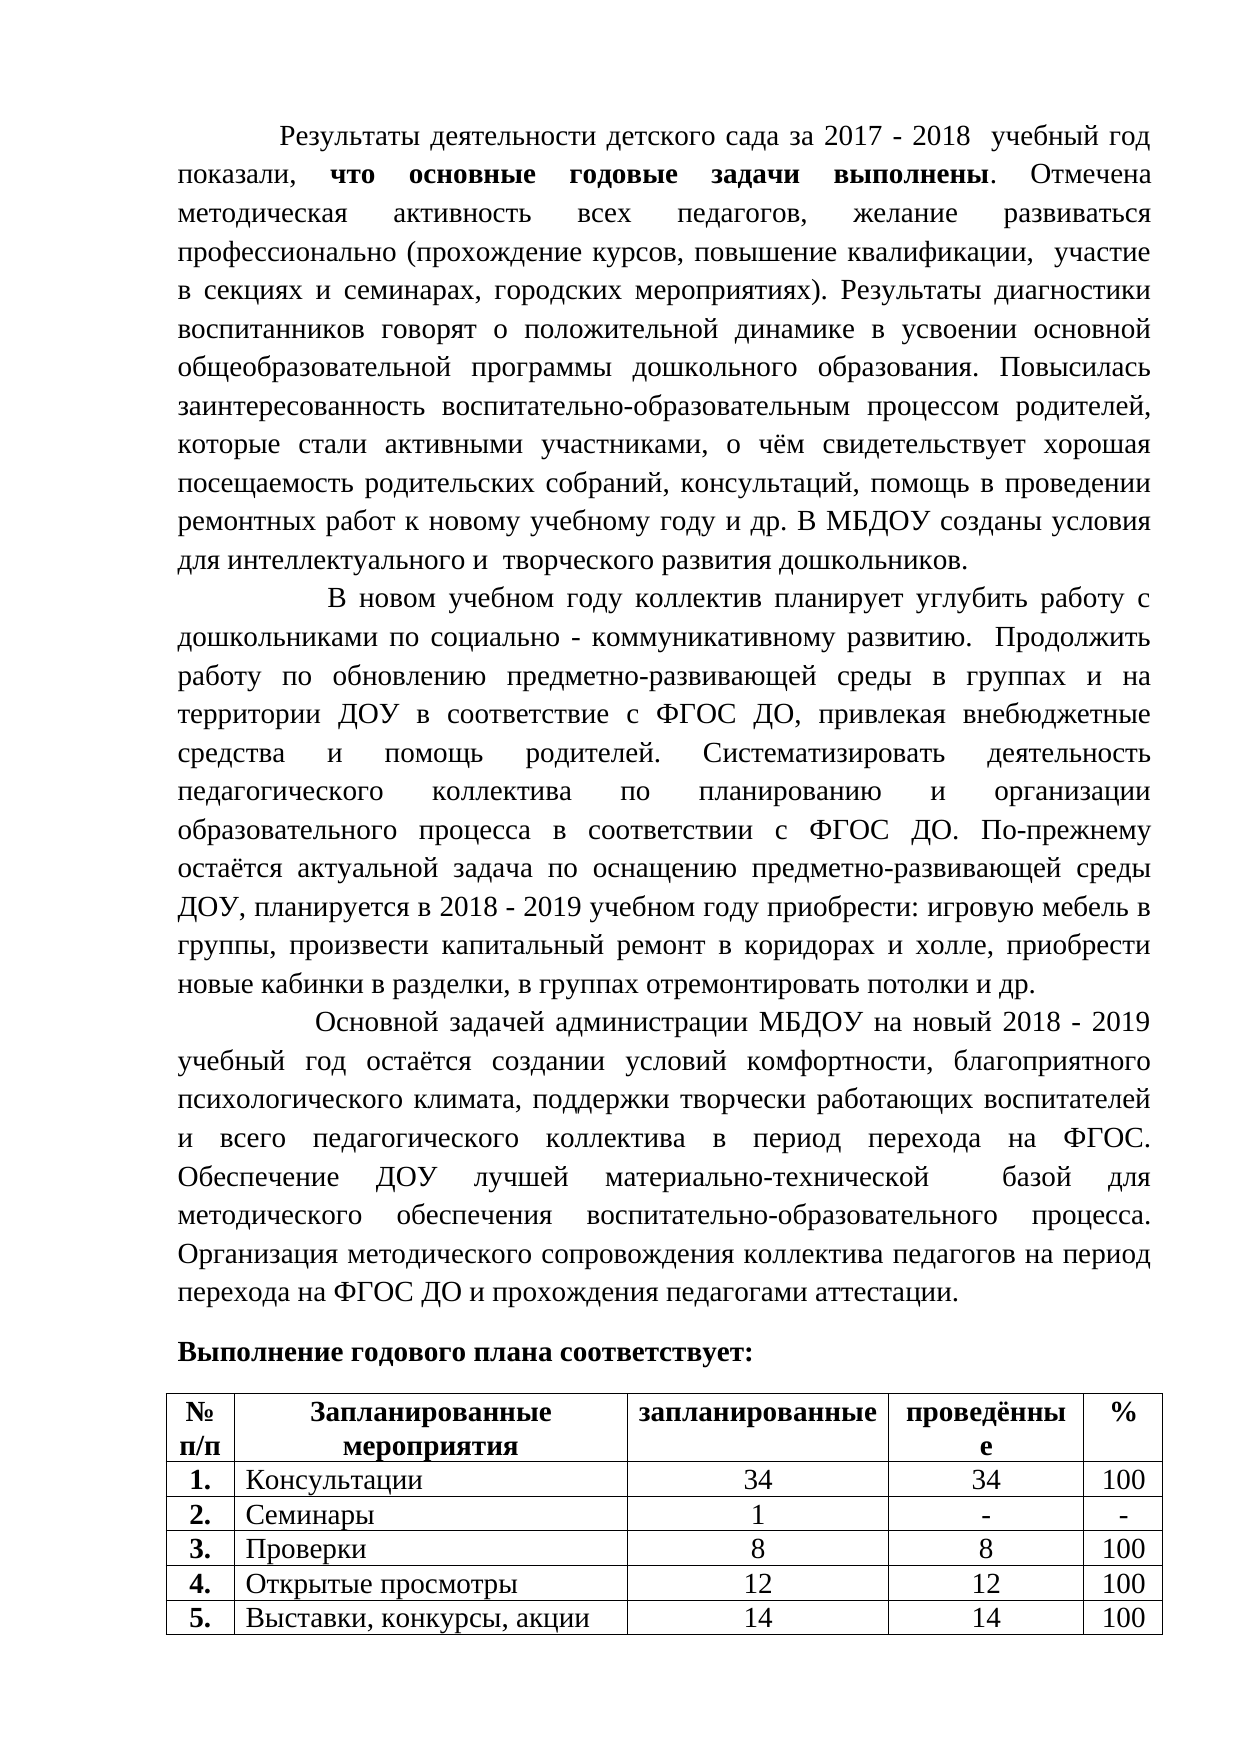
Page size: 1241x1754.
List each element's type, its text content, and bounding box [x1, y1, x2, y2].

text Результаты деятельности детского сада за 2017 - 2018 учебный год показали, что основные годовые задачи выполнены. Отмечена методическая активность всех педагогов, желание развиваться профессионально (прохождение курсов, повышение квалификации, участие в секциях и семинарах, городских мероприятиях). Результаты диагностики воспитанников говорят о положительной динамике в усвоении основной общеобразовательной программы дошкольного образования. Повысилась заинтересованность воспитательно-образовательным процессом родителей, которые стали активными участниками, о чём свидетельствует хорошая посещаемость родительских собраний, консультаций, помощь в проведении ремонтных работ к новому учебному году и др. В МБДОУ созданы условия для интеллектуального и творческого развития дошкольников. [177, 118, 1152, 576]
text Выполнение годового плана соответствует: [177, 1334, 1152, 1367]
table_cell Открытые просмотры [235, 1566, 627, 1599]
table_cell 14 [628, 1601, 888, 1634]
table_cell 100 [1084, 1601, 1162, 1634]
table_cell Проверки [235, 1531, 627, 1565]
table_cell 100 [1084, 1531, 1162, 1565]
table_cell Консультации [235, 1462, 627, 1496]
table_cell 3. [167, 1531, 234, 1565]
table_cell 100 [1084, 1462, 1162, 1496]
table_cell 8 [889, 1531, 1083, 1565]
table_header Запланированные мероприятия [235, 1394, 627, 1461]
table_cell 12 [628, 1566, 888, 1599]
table_header проведённые [889, 1394, 1083, 1461]
table_cell 1 [628, 1497, 888, 1530]
table_cell - [1084, 1497, 1162, 1530]
table_header % [1084, 1394, 1162, 1461]
table_cell Выставки, конкурсы, акции [235, 1601, 627, 1634]
table_header запланированные [628, 1394, 888, 1461]
table_cell 34 [889, 1462, 1083, 1496]
text Основной задачей администрации МБДОУ на новый 2018 - 2019 учебный год остаётся создании условий комфортности, благоприятного психологического климата, поддержки творчески работающих воспитателей и всего педагогического коллектива в период перехода на ФГОС. Обеспечение ДОУ лучшей материально-технической базой для методического обеспечения воспитательно-образовательного процесса. Организация методического сопровождения коллектива педагогов на период перехода на ФГОС ДО и прохождения педагогами аттестации. [177, 1004, 1152, 1308]
table_cell 34 [628, 1462, 888, 1496]
table_cell - [889, 1497, 1083, 1530]
table_cell 14 [889, 1601, 1083, 1634]
table_cell 8 [628, 1531, 888, 1565]
table_cell 2. [167, 1497, 234, 1530]
table_cell 100 [1084, 1566, 1162, 1599]
table_cell 12 [889, 1566, 1083, 1599]
table_cell Семинары [235, 1497, 627, 1530]
table_header № п/п [167, 1394, 234, 1461]
text В новом учебном году коллектив планирует углубить работу с дошкольниками по социально - коммуникативному развитию. Продолжить работу по обновлению предметно-развивающей среды в группах и на территории ДОУ в соответствие с ФГОС ДО, привлекая внебюджетные средства и помощь родителей. Систематизировать деятельность педагогического коллектива по планированию и организации образовательного процесса в соответствии с ФГОС ДО. По-прежнему остаётся актуальной задача по оснащению предметно-развивающей среды ДОУ, планируется в 2018 - 2019 учебном году приобрести: игровую мебель в группы, произвести капитальный ремонт в коридорах и холле, приобрести новые кабинки в разделки, в группах отремонтировать потолки и др. [177, 581, 1152, 999]
table_cell 1. [167, 1462, 234, 1496]
table_cell 4. [167, 1566, 234, 1599]
table_cell 5. [167, 1601, 234, 1634]
